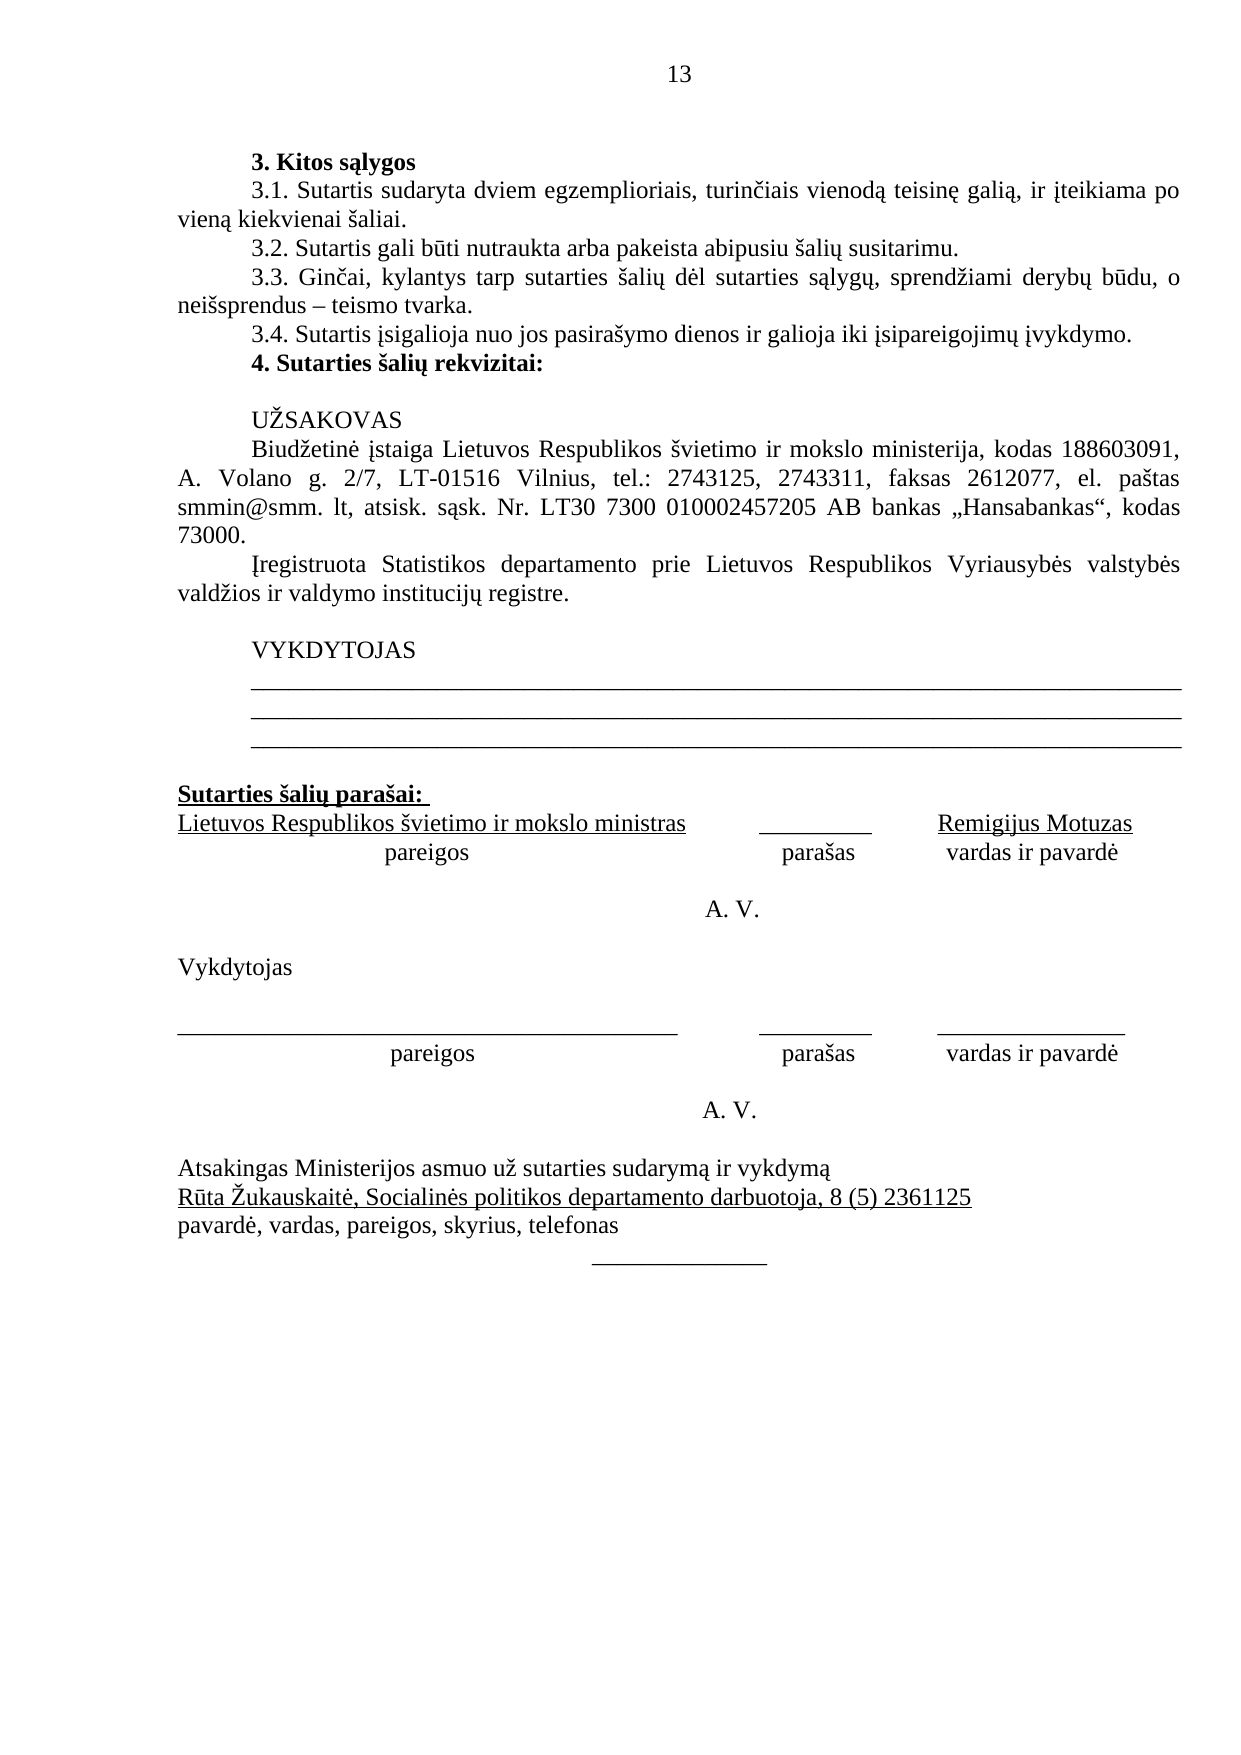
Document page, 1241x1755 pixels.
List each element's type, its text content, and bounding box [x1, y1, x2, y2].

text ________________________________________ _________ _______________ [177, 1009, 1181, 1038]
text pareigos parašas vardas ir pavardė [177, 837, 1181, 866]
text 3. Kitos sąlygos [177, 147, 1181, 176]
text Rūta Žukauskaitė, Socialinės politikos departamento darbuotoja, 8 (5) 2361125 [177, 1182, 1181, 1211]
text UŽSAKOVAS [177, 406, 1181, 434]
text 3.2. Sutartis gali būti nutraukta arba pakeista abipusiu šalių susitarimu. [177, 233, 1181, 262]
text A. V. [177, 1096, 1181, 1124]
text ______________ [177, 1239, 1181, 1268]
text 4. Sutarties šalių rekvizitai: [177, 348, 1181, 377]
text Sutarties šalių parašai: [177, 779, 1181, 808]
text 3.1. Sutartis sudaryta dviem egzemplioriais, turinčiais vienodą teisinę galią, ir įteikiama po vieną kiekvienai šaliai. [177, 176, 1181, 233]
text Įregistruota Statistikos departamento prie Lietuvos Respublikos Vyriausybės valstybės valdžios ir valdymo institucijų registre. [177, 549, 1181, 607]
text A. V. [177, 894, 1181, 923]
text pavardė, vardas, pareigos, skyrius, telefonas [177, 1211, 1181, 1239]
text Lietuvos Respublikos švietimo ir mokslo ministras _________ Remigijus Motuzas [177, 808, 1181, 837]
text Biudžetinė įstaiga Lietuvos Respublikos švietimo ir mokslo ministerija, kodas 188603091, A. Volano g. 2/7, LT-01516 Vilnius, tel.: 2743125, 2743311, faksas 2612077, el. paštas smmin@smm. lt, atsisk. sąsk. Nr. LT30 7300 010002457205 AB bankas „Hansabankas“, kodas 73000. [177, 434, 1181, 549]
text pareigos parašas vardas ir pavardė [177, 1038, 1181, 1067]
text Atsakingas Ministerijos asmuo už sutarties sudarymą ir vykdymą [177, 1153, 1181, 1182]
text Vykdytojas [177, 952, 1181, 981]
text 3.4. Sutartis įsigalioja nuo jos pasirašymo dienos ir galioja iki įsipareigojimų įvykdymo. [177, 319, 1181, 348]
text 3.3. Ginčai, kylantys tarp sutarties šalių dėl sutarties sąlygų, sprendžiami derybų būdu, o neišsprendus – teismo tvarka. [177, 262, 1181, 319]
text VYKDYTOJAS [177, 636, 1181, 664]
